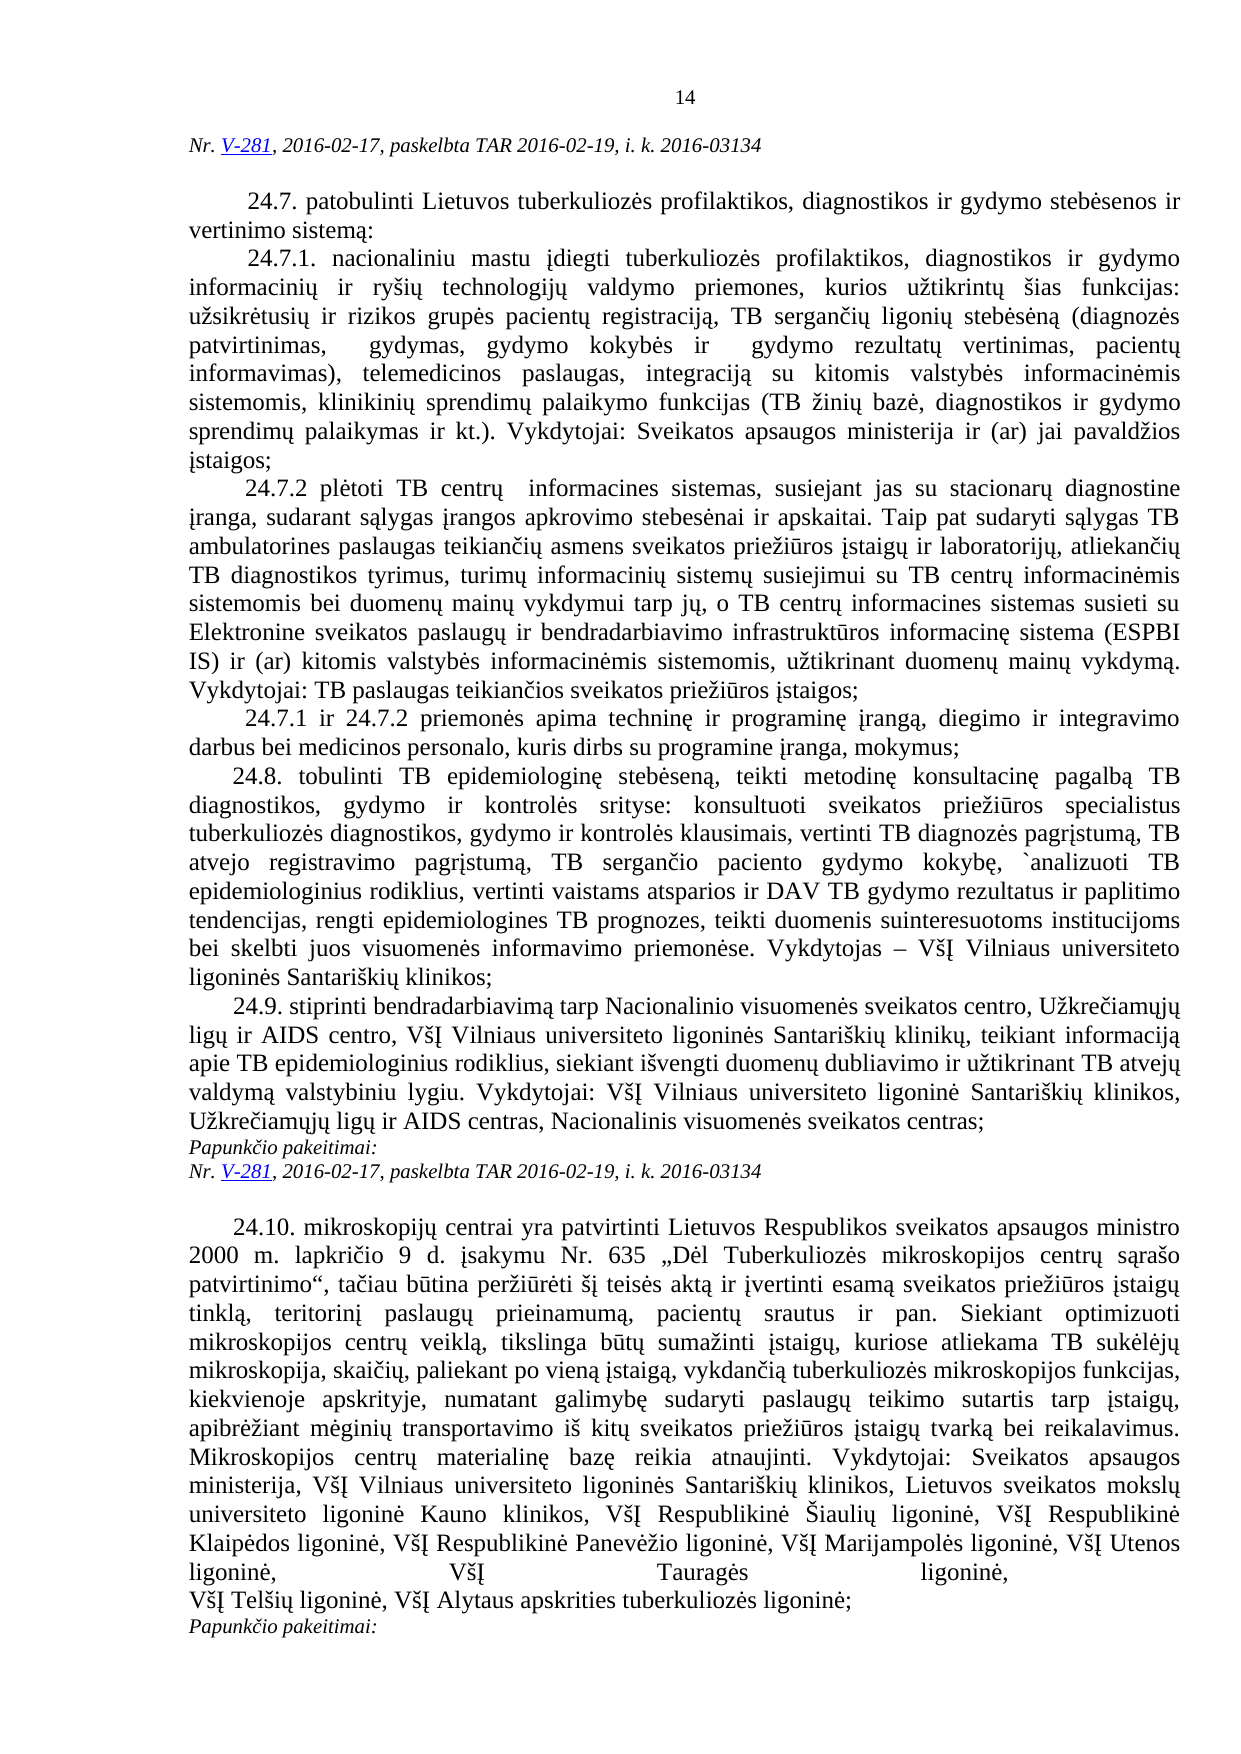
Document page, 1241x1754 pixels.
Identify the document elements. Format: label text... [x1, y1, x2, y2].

text Papunkčio pakeitimai: [188, 1135, 1181, 1159]
text 24.7.1. nacionaliniu mastu įdiegti tuberkuliozės profilaktikos, diagnostikos ir gydymo informacinių ir ryšių technologijų valdymo priemones, kurios užtikrintų šias funkcijas: užsikrėtusių ir rizikos grupės pacientų registraciją, TB sergančių ligonių stebėsėną (diagnozės patvirtinimas, gydymas, gydymo kokybės ir gydymo rezultatų vertinimas, pacientų informavimas), telemedicinos paslaugas, integraciją su kitomis valstybės informacinėmis sistemomis, klinikinių sprendimų palaikymo funkcijas (TB žinių bazė, diagnostikos ir gydymo sprendimų palaikymas ir kt.). Vykdytojai: Sveikatos apsaugos ministerija ir (ar) jai pavaldžios įstaigos; [188, 243, 1181, 473]
text 24.8. tobulinti TB epidemiologinę stebėseną, teikti metodinę konsultacinę pagalbą TB diagnostikos, gydymo ir kontrolės srityse: konsultuoti sveikatos priežiūros specialistus tuberkuliozės diagnostikos, gydymo ir kontrolės klausimais, vertinti TB diagnozės pagrįstumą, TB atvejo registravimo pagrįstumą, TB sergančio paciento gydymo kokybę, `analizuoti TB epidemiologinius rodiklius, vertinti vaistams atsparios ir DAV TB gydymo rezultatus ir paplitimo tendencijas, rengti epidemiologines TB prognozes, teikti duomenis suinteresuotoms institucijoms bei skelbti juos visuomenės informavimo priemonėse. Vykdytojas – VšĮ Vilniaus universiteto ligoninės Santariškių klinikos; [188, 761, 1181, 991]
text 24.7.2 plėtoti TB centrų informacines sistemas, susiejant jas su stacionarų diagnostine įranga, sudarant sąlygas įrangos apkrovimo stebesėnai ir apskaitai. Taip pat sudaryti sąlygas TB ambulatorines paslaugas teikiančių asmens sveikatos priežiūros įstaigų ir laboratorijų, atliekančių TB diagnostikos tyrimus, turimų informacinių sistemų susiejimui su TB centrų informacinėmis sistemomis bei duomenų mainų vykdymui tarp jų, o TB centrų informacines sistemas susieti su Elektronine sveikatos paslaugų ir bendradarbiavimo infrastruktūros informacinę sistema (ESPBI IS) ir (ar) kitomis valstybės informacinėmis sistemomis, užtikrinant duomenų mainų vykdymą. Vykdytojai: TB paslaugas teikiančios sveikatos priežiūros įstaigos; [188, 473, 1181, 703]
text 24.10. mikroskopijų centrai yra patvirtinti Lietuvos Respublikos sveikatos apsaugos ministro 2000 m. lapkričio 9 d. įsakymu Nr. 635 „Dėl Tuberkuliozės mikroskopijos centrų sąrašo patvirtinimo“, tačiau būtina peržiūrėti šį teisės aktą ir įvertinti esamą sveikatos priežiūros įstaigų tinklą, teritorinį paslaugų prieinamumą, pacientų srautus ir pan. Siekiant optimizuoti mikroskopijos centrų veiklą, tikslinga būtų sumažinti įstaigų, kuriose atliekama TB sukėlėjų mikroskopija, skaičių, paliekant po vieną įstaigą, vykdančią tuberkuliozės mikroskopijos funkcijas, kiekvienoje apskrityje, numatant galimybę sudaryti paslaugų teikimo sutartis tarp įstaigų, apibrėžiant mėginių transportavimo iš kitų sveikatos priežiūros įstaigų tvarką bei reikalavimus. Mikroskopijos centrų materialinę bazę reikia atnaujinti. Vykdytojai: Sveikatos apsaugos ministerija, VšĮ Vilniaus universiteto ligoninės Santariškių klinikos, Lietuvos sveikatos mokslų universiteto ligoninė Kauno klinikos, VšĮ Respublikinė Šiaulių ligoninė, VšĮ Respublikinė Klaipėdos ligoninė, VšĮ Respublikinė Panevėžio ligoninė, VšĮ Marijampolės ligoninė, VšĮ Utenos ligoninė, VšĮ Tauragės ligoninė, VšĮ Telšių ligoninė, VšĮ Alytaus apskrities tuberkuliozės ligoninė; [188, 1212, 1181, 1614]
text 24.9. stiprinti bendradarbiavimą tarp Nacionalinio visuomenės sveikatos centro, Užkrečiamųjų ligų ir AIDS centro, VšĮ Vilniaus universiteto ligoninės Santariškių klinikų, teikiant informaciją apie TB epidemiologinius rodiklius, siekiant išvengti duomenų dubliavimo ir užtikrinant TB atvejų valdymą valstybiniu lygiu. Vykdytojai: VšĮ Vilniaus universiteto ligoninė Santariškių klinikos, Užkrečiamųjų ligų ir AIDS centras, Nacionalinis visuomenės sveikatos centras; [188, 991, 1181, 1135]
text 24.7.1 ir 24.7.2 priemonės apima techninę ir programinę įrangą, diegimo ir integravimo darbus bei medicinos personalo, kuris dirbs su programine įranga, mokymus; [188, 703, 1181, 761]
text 24.7. patobulinti Lietuvos tuberkuliozės profilaktikos, diagnostikos ir gydymo stebėsenos ir vertinimo sistemą: [188, 186, 1181, 243]
text Papunkčio pakeitimai: [188, 1614, 1181, 1638]
text Nr. V-281, 2016-02-17, paskelbta TAR 2016-02-19, i. k. 2016-03134 [188, 1159, 1181, 1183]
text Nr. V-281, 2016-02-17, paskelbta TAR 2016-02-19, i. k. 2016-03134 [188, 133, 1181, 157]
